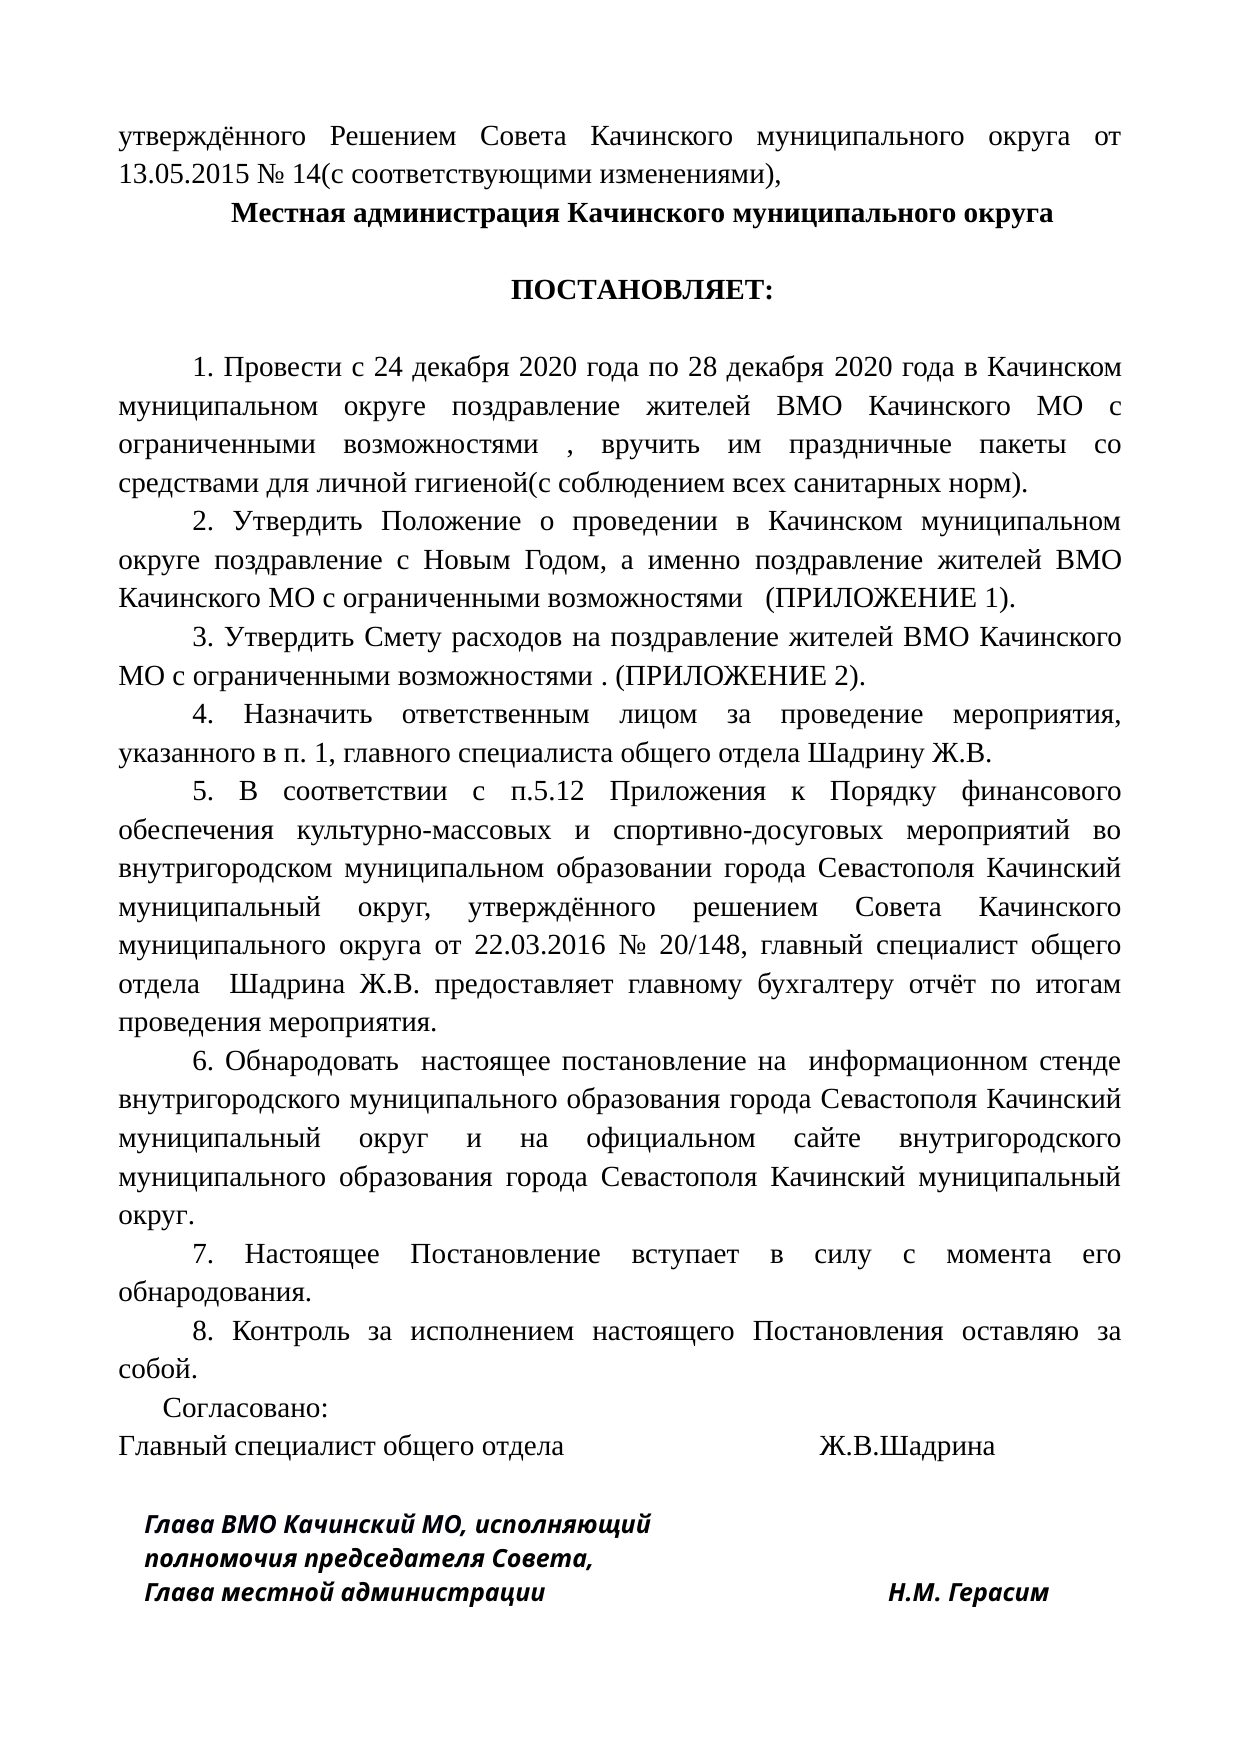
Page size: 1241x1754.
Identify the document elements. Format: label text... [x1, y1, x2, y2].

text 5. В соответствии с п.5.12 Приложения к Порядку финансового обеспечения культурно-массовых и спортивно-досуговых мероприятий во внутригородском муниципальном образовании города Севастополя Качинский муниципальный округ, утверждённого решением Совета Качинского муниципального округа от 22.03.2016 № 20/148, главный специалист общего отдела Шадрина Ж.В. предоставляет главному бухгалтеру отчёт по итогам проведения мероприятия. [118, 773, 1122, 1038]
text 8. Контроль за исполнением настоящего Постановления оставляю за собой. [118, 1313, 1122, 1385]
text 3. Утвердить Смету расходов на поздравление жителей ВМО Качинского МО с ограниченными возможностями . (ПРИЛОЖЕНИЕ 2). [118, 619, 1122, 691]
table_header Глава ВМО Качинский МО, исполняющий полномочия председателя Совета, Глава местной администрации [133, 1467, 667, 1615]
title ПОСТАНОВЛЯЕТ: [118, 272, 1122, 306]
text 4. Назначить ответственным лицом за проведение мероприятия, указанного в п. 1, главного специалиста общего отдела Шадрину Ж.В. [118, 696, 1122, 768]
title Согласовано: [118, 1390, 1122, 1423]
table_header [667, 1467, 829, 1615]
text 2. Утвердить Положение о проведении в Качинском муниципальном округе поздравление с Новым Годом, а именно поздравление жителей ВМО Качинского МО с ограниченными возможностями (ПРИЛОЖЕНИЕ 1). [118, 503, 1122, 614]
text 6. Обнародовать настоящее постановление на информационном стенде внутригородского муниципального образования города Севастополя Качинский муниципальный округ и на официальном сайте внутригородского муниципального образования города Севастополя Качинский муниципальный округ. [118, 1043, 1122, 1231]
table_header Н.М. Герасим [829, 1467, 1063, 1615]
text 1. Провести с 24 декабря 2020 года по 28 декабря 2020 года в Качинском муниципальном округе поздравление жителей ВМО Качинского МО с ограниченными возможностями , вручить им праздничные пакеты со средствами для личной гигиеной(с соблюдением всех санитарных норм). [118, 349, 1122, 498]
title Главный специалист общего отдела Ж.В.Шадрина [118, 1428, 1122, 1462]
text утверждённого Решением Совета Качинского муниципального округа от 13.05.2015 № 14(с соответствующими изменениями), [118, 118, 1122, 190]
text 7. Настоящее Постановление вступает в силу с момента его обнародования. [118, 1236, 1122, 1308]
title Местная администрация Качинского муниципального округа [118, 195, 1122, 229]
